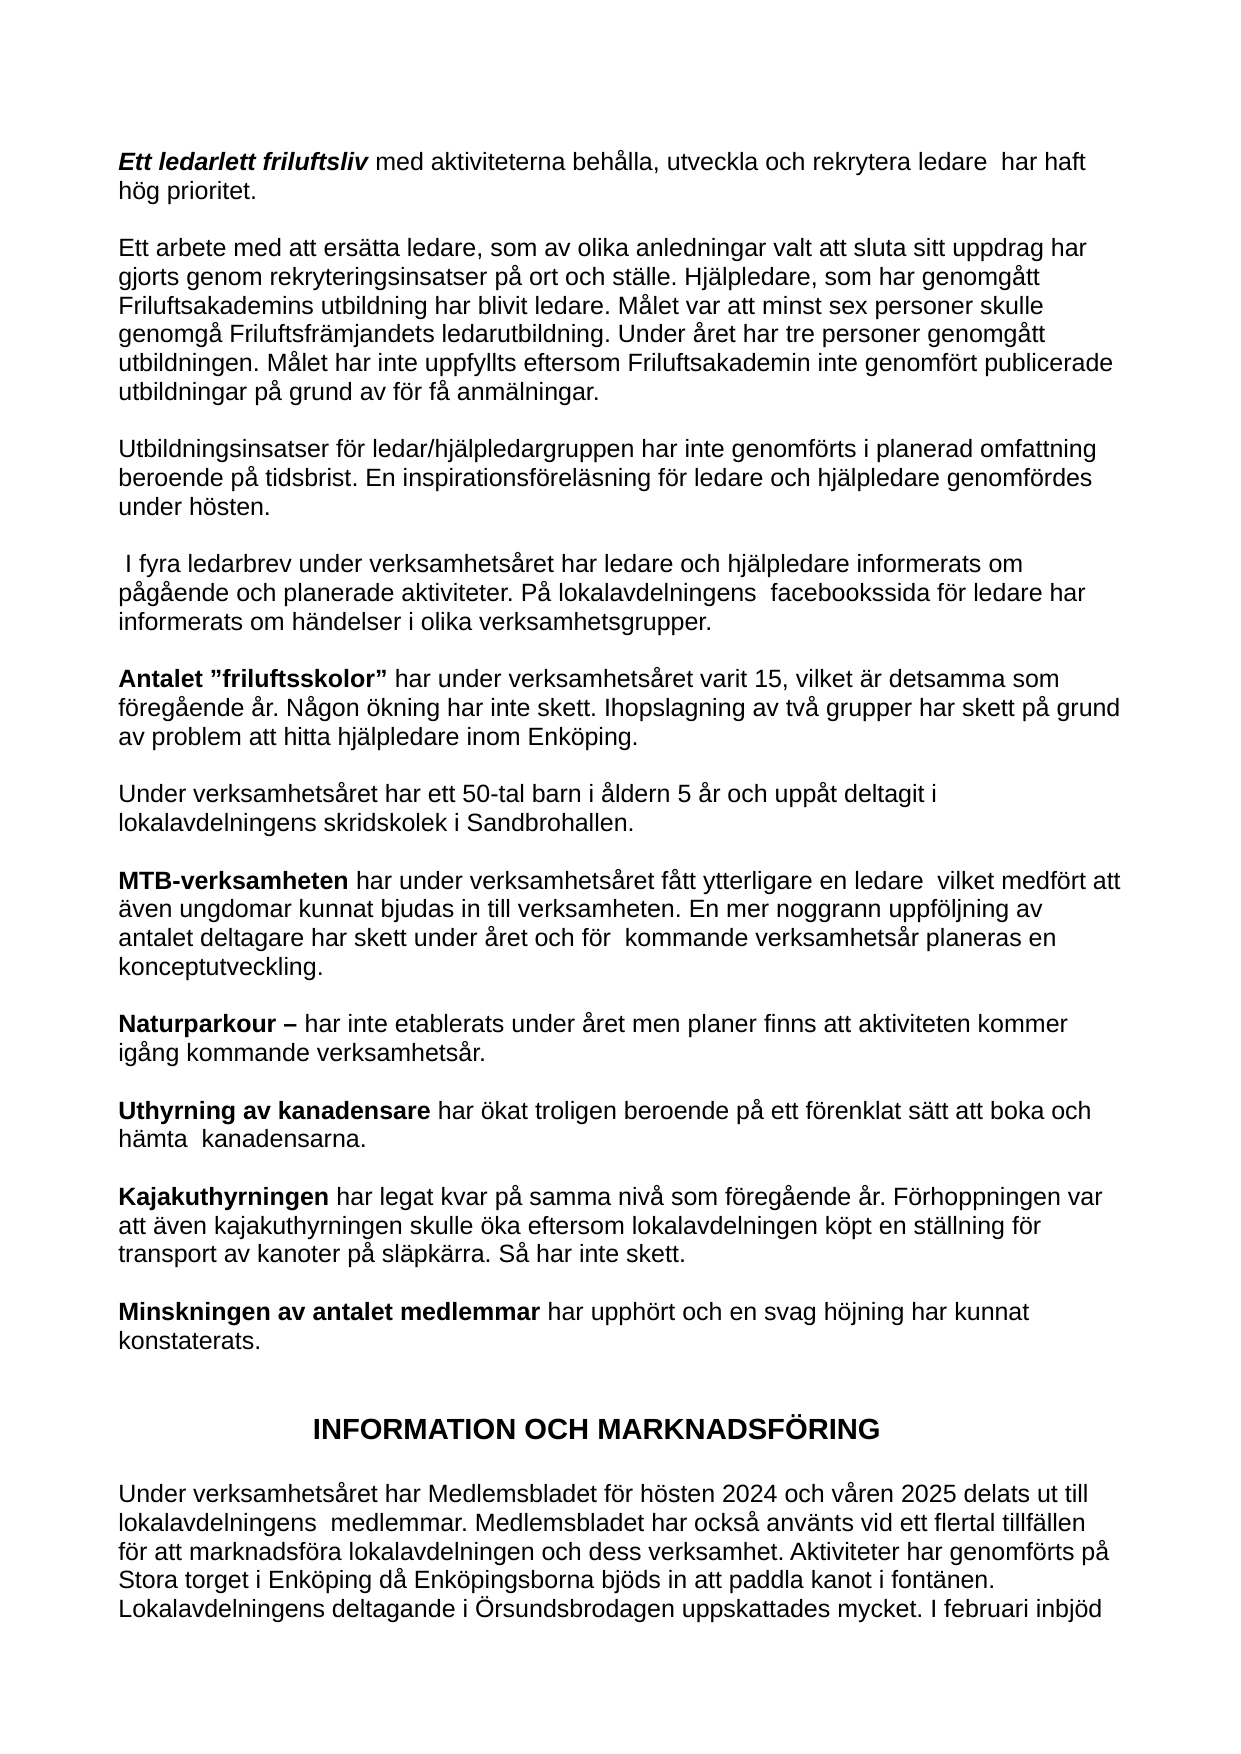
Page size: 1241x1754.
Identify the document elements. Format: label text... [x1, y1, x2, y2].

text I fyra ledarbrev under verksamhetsåret har ledare och hjälpledare informerats om pågående och planerade aktiviteter. På lokalavdelningens facebookssida för ledare har informerats om händelser i olika verksamhetsgrupper. [118, 549, 1122, 636]
text Minskningen av antalet medlemmar har upphört och en svag höjning har kunnat konstaterats. [118, 1297, 1122, 1354]
text Under verksamhetsåret har Medlemsbladet för hösten 2024 och våren 2025 delats ut till lokalavdelningens medlemmar. Medlemsbladet har också använts vid ett flertal tillfällen för att marknadsföra lokalavdelningen och dess verksamhet. Aktiviteter har genomförts på Stora torget i Enköping då Enköpingsborna bjöds in att paddla kanot i fontänen. Lokalavdelningens deltagande i Örsundsbrodagen uppskattades mycket. I februari inbjöd [118, 1479, 1122, 1623]
text INFORMATION OCH MARKNADSFÖRING [118, 1412, 1122, 1445]
text MTB-verksamheten har under verksamhetsåret fått ytterligare en ledare vilket medfört att även ungdomar kunnat bjudas in till verksamheten. En mer noggrann uppföljning av antalet deltagare har skett under året och för kommande verksamhetsår planeras en konceptutveckling. [118, 866, 1122, 981]
text Uthyrning av kanadensare har ökat troligen beroende på ett förenklat sätt att boka och hämta kanadensarna. [118, 1096, 1122, 1153]
text Antalet ”friluftsskolor” har under verksamhetsåret varit 15, vilket är detsamma som föregående år. Någon ökning har inte skett. Ihopslagning av två grupper har skett på grund av problem att hitta hjälpledare inom Enköping. [118, 664, 1122, 751]
text Kajakuthyrningen har legat kvar på samma nivå som föregående år. Förhoppningen var att även kajakuthyrningen skulle öka eftersom lokalavdelningen köpt en ställning för transport av kanoter på släpkärra. Så har inte skett. [118, 1182, 1122, 1268]
text Ett ledarlett friluftsliv med aktiviteterna behålla, utveckla och rekrytera ledare har haft hög prioritet. [118, 147, 1122, 204]
text Under verksamhetsåret har ett 50-tal barn i åldern 5 år och uppåt deltagit i lokalavdelningens skridskolek i Sandbrohallen. [118, 779, 1122, 837]
text Utbildningsinsatser för ledar/hjälpledargruppen har inte genomförts i planerad omfattning beroende på tidsbrist. En inspirationsföreläsning för ledare och hjälpledare genomfördes under hösten. [118, 434, 1122, 521]
text Ett arbete med att ersätta ledare, som av olika anledningar valt att sluta sitt uppdrag har gjorts genom rekryteringsinsatser på ort och ställe. Hjälpledare, som har genomgått Friluftsakademins utbildning har blivit ledare. Målet var att minst sex personer skulle genomgå Friluftsfrämjandets ledarutbildning. Under året har tre personer genomgått utbildningen. Målet har inte uppfyllts eftersom Friluftsakademin inte genomfört publicerade utbildningar på grund av för få anmälningar. [118, 233, 1122, 406]
text Naturparkour – har inte etablerats under året men planer finns att aktiviteten kommer igång kommande verksamhetsår. [118, 1009, 1122, 1067]
